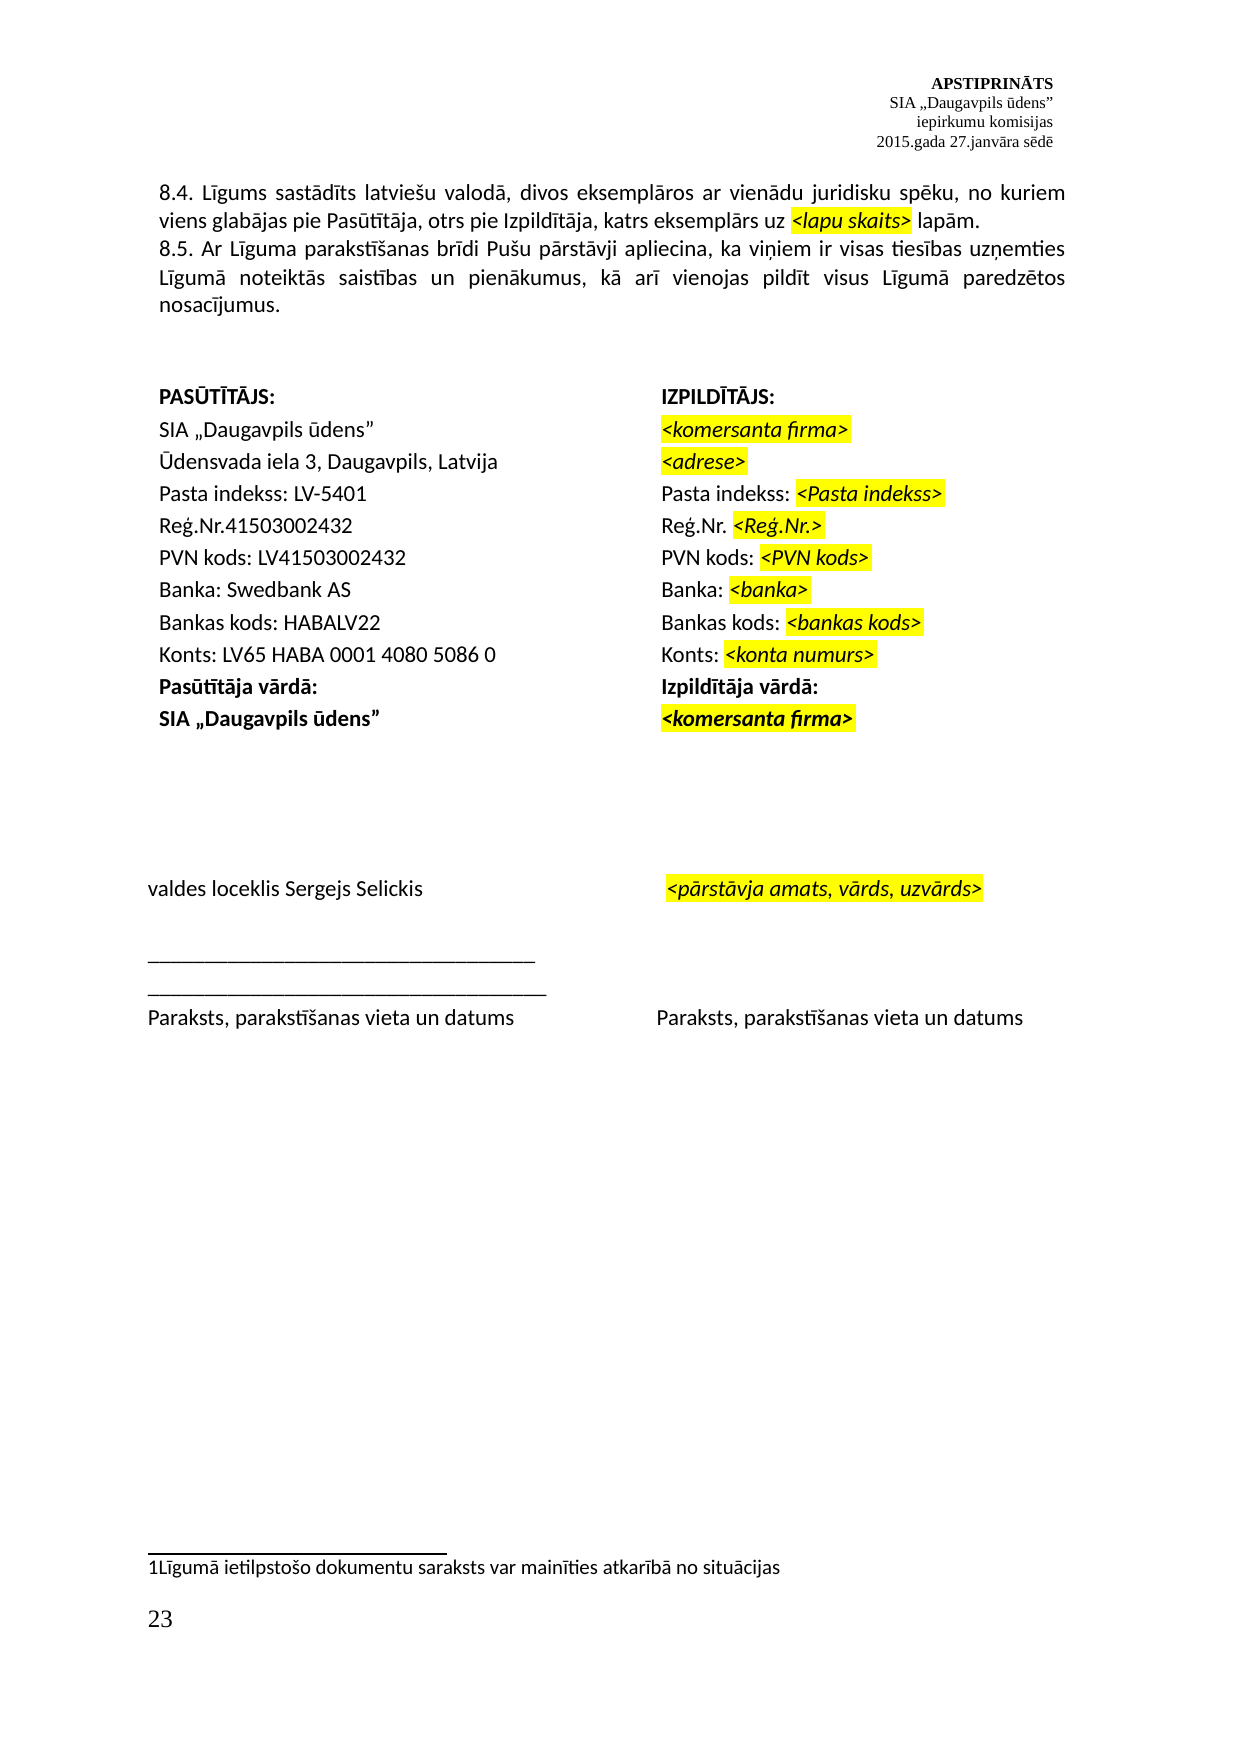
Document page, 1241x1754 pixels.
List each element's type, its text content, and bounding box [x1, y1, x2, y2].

table_header IZPILDĪTĀJS: <komersanta firma> <adrese> Pasta indekss: <Pasta indekss> Reģ.Nr. <Reģ.Nr.> PVN kods: <PVN kods> Banka: <banka> Bankas kods: <bankas kods> Konts: <konta numurs> Izpildītāja vārdā: <komersanta firma> [650, 383, 1111, 801]
text Paraksts, parakstīšanas vieta un datums Paraksts, parakstīšanas vieta un datums [148, 1003, 1053, 1031]
table_header PASŪTĪTĀJS: SIA „Daugavpils ūdens” Ūdensvada iela 3, Daugavpils, Latvija Pasta indekss: LV-5401 Reģ.Nr.41503002432 PVN kods: LV41503002432 Banka: Swedbank AS Bankas kods: HABALV22 Konts: LV65 HABA 0001 4080 5086 0 Pasūtītāja vārdā: SIA „Daugavpils ūdens” [148, 383, 650, 801]
table_cell [1082, 351, 1111, 382]
table_cell [148, 319, 1078, 351]
table_header [136, 151, 148, 351]
text valdes loceklis Sergejs Selickis <pārstāvja amats, vārds, uzvārds> [148, 874, 1053, 902]
table_header [1078, 151, 1082, 351]
table_header [1082, 151, 1111, 351]
table_cell [136, 351, 1082, 382]
table_cell [136, 383, 148, 801]
text __________________________________ ___________________________________ [148, 938, 1053, 999]
